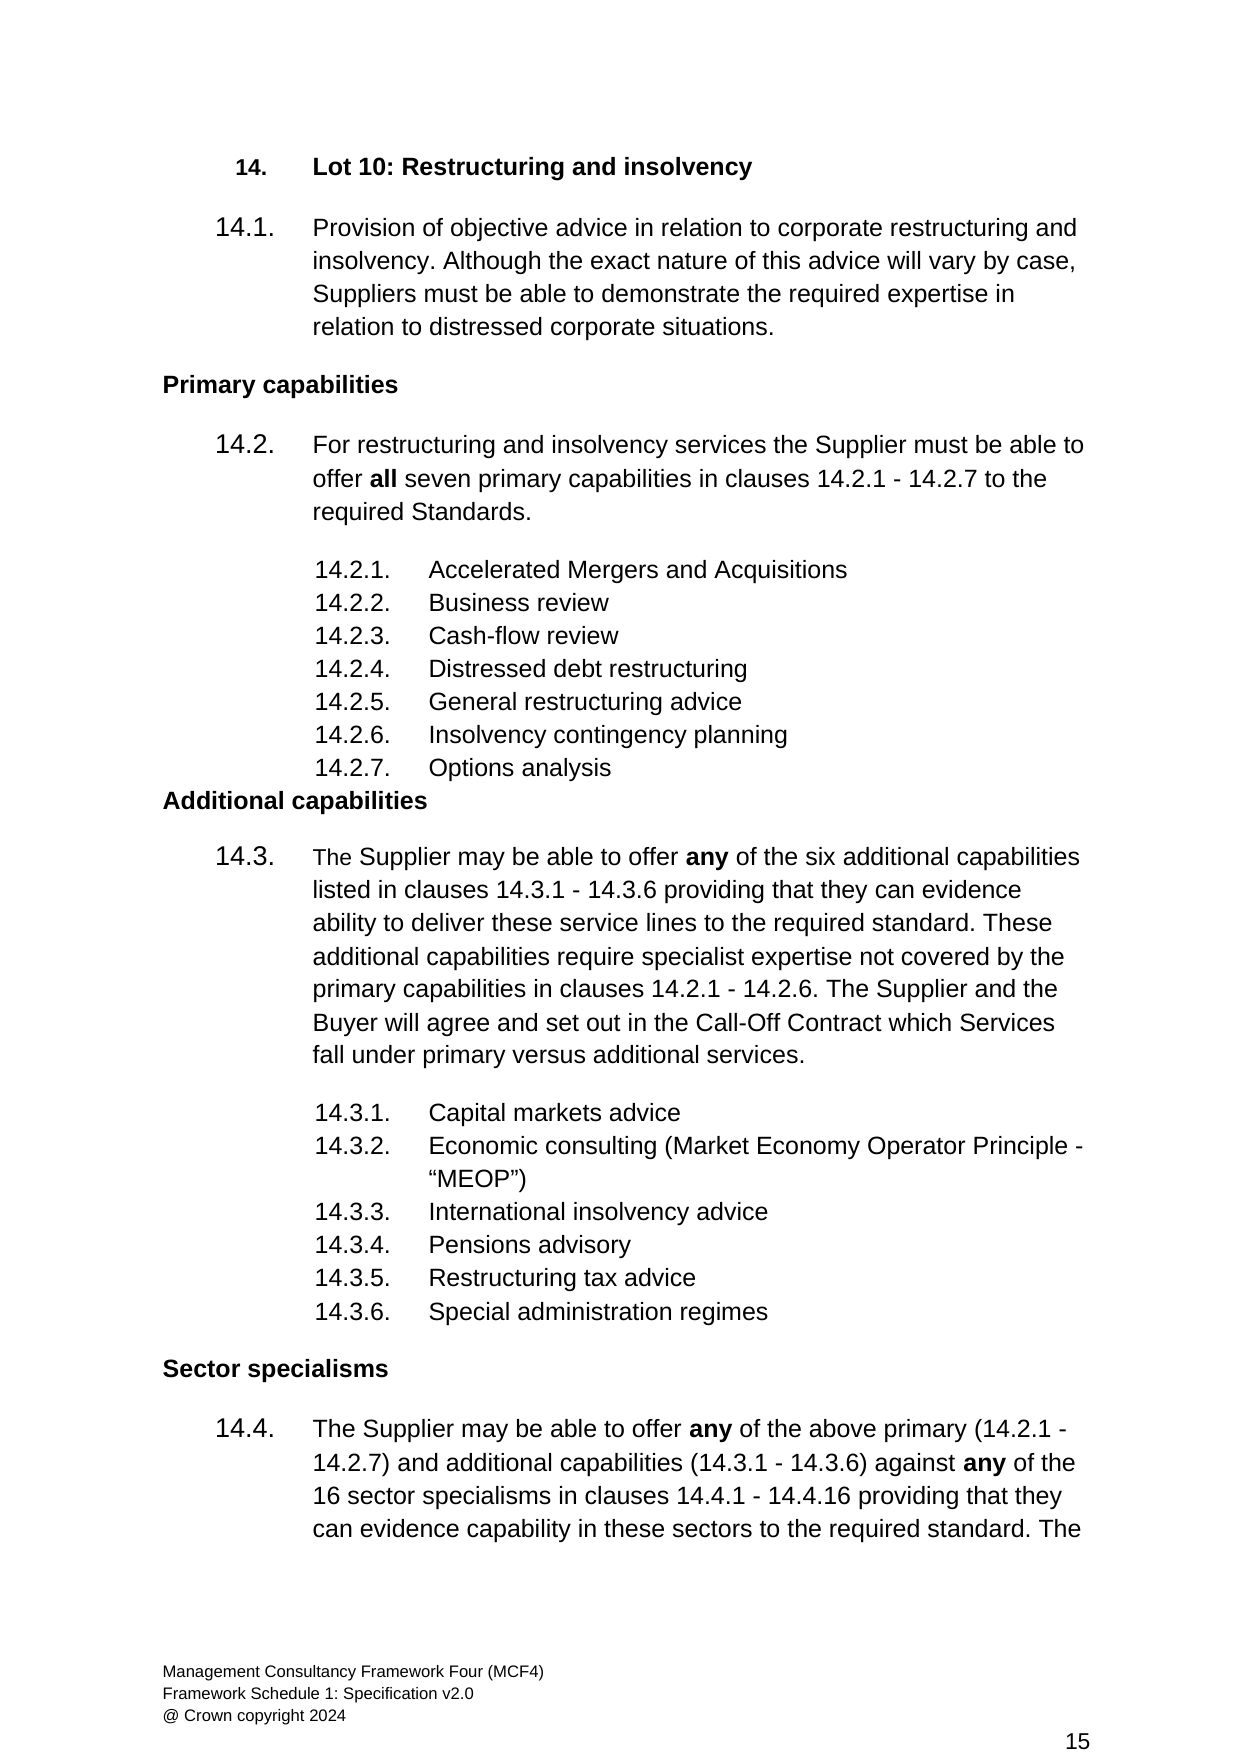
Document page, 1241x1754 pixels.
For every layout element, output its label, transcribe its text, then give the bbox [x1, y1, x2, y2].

list The Supplier may be able to offer any of the above primary (14.2.1 - 14.2.7) and additional capabilities (14.3.1 - 14.3.6) against any of the 16 sector specialisms in clauses 14.4.1 - 14.4.16 providing that they can evidence capability in these sectors to the required standard. The [275, 1412, 1090, 1543]
text Sector specialisms [162, 1354, 1090, 1383]
list Distressed debt restructuring [391, 654, 1090, 683]
list Accelerated Mergers and Acquisitions [391, 555, 1090, 584]
list The Supplier may be able to offer any of the six additional capabilities listed in clauses 14.3.1 - 14.3.6 providing that they can evidence ability to deliver these service lines to the required standard. These additional capabilities require specialist expertise not covered by the primary capabilities in clauses 14.2.1 - 14.2.6. The Supplier and the Buyer will agree and set out in the Call-Off Contract which Services fall under primary versus additional services. [275, 840, 1090, 1069]
text Additional capabilities [162, 786, 1090, 815]
list Restructuring tax advice [391, 1263, 1090, 1292]
list Business review [391, 588, 1090, 617]
list Pensions advisory [391, 1230, 1090, 1259]
list Options analysis [391, 753, 1090, 782]
subtitle Lot 10: Restructuring and insolvency [237, 150, 1090, 181]
list Cash-flow review [391, 621, 1090, 650]
list Insolvency contingency planning [391, 720, 1090, 749]
list Capital markets advice [391, 1098, 1090, 1127]
list Provision of objective advice in relation to corporate restructuring and insolvency. Although the exact nature of this advice will vary by case, Suppliers must be able to demonstrate the required expertise in relation to distressed corporate situations. [275, 211, 1090, 341]
list General restructuring advice [391, 687, 1090, 716]
list Special administration regimes [391, 1296, 1090, 1325]
list For restructuring and insolvency services the Supplier must be able to offer all seven primary capabilities in clauses 14.2.1 - 14.2.7 to the required Standards. [275, 428, 1090, 526]
text Primary capabilities [162, 370, 1090, 399]
list Economic consulting (Market Economy Operator Principle - “MEOP”) [391, 1131, 1090, 1193]
list International insolvency advice [391, 1197, 1090, 1226]
